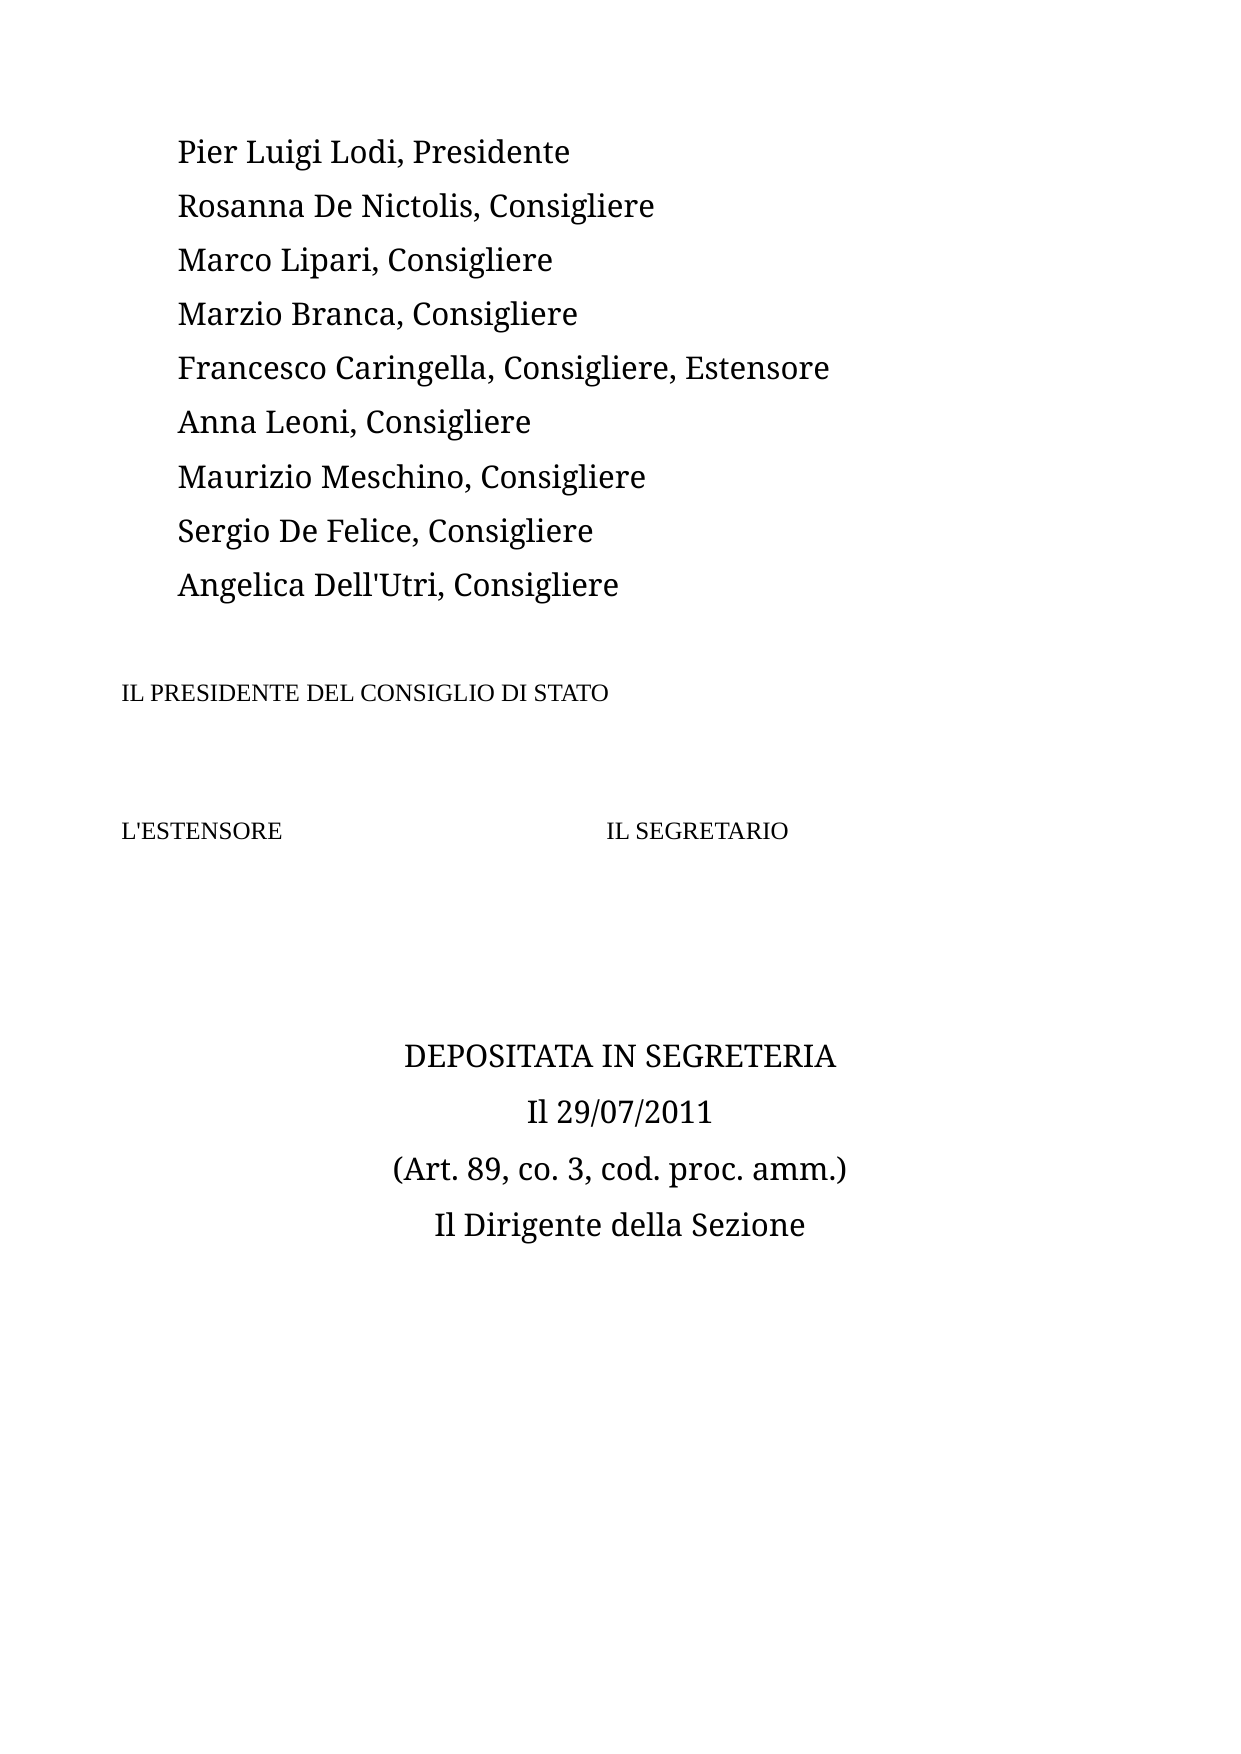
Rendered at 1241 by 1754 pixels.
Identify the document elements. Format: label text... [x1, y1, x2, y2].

table_cell [603, 848, 1122, 882]
table_cell [118, 848, 577, 882]
table_cell [118, 744, 577, 778]
table_cell [118, 951, 577, 986]
text (Art. 89, co. 3, cod. proc. amm.) [118, 1133, 1122, 1189]
text Anna Leoni, Consigliere [118, 389, 1122, 443]
table_cell [577, 986, 603, 1021]
table_cell [603, 779, 1122, 813]
text DEPOSITATA IN SEGRETERIA [118, 1021, 1122, 1077]
text Maurizio Meschino, Consigliere [118, 443, 1122, 497]
table_cell [118, 986, 577, 1021]
text Il Dirigente della Sezione [118, 1189, 1122, 1246]
table_cell [118, 917, 577, 951]
table_cell [603, 951, 1122, 986]
table_cell [118, 882, 577, 917]
text Sergio De Felice, Consigliere [118, 497, 1122, 551]
table_cell [577, 951, 603, 986]
text Marco Lipari, Consigliere [118, 226, 1122, 281]
table_header [603, 606, 1122, 640]
text Francesco Caringella, Consigliere, Estensore [118, 335, 1122, 389]
table_cell [577, 640, 603, 675]
table_cell [577, 882, 603, 917]
table_cell [577, 779, 603, 813]
table_cell [577, 709, 603, 744]
table_cell [118, 779, 577, 813]
table_cell [603, 744, 1122, 778]
text Il 29/07/2011 [118, 1077, 1122, 1133]
table_cell [603, 882, 1122, 917]
table_cell IL SEGRETARIO [603, 813, 1122, 848]
table_cell [577, 848, 603, 882]
table_cell [603, 709, 1122, 744]
table_header [118, 606, 577, 640]
table_cell [603, 640, 1122, 675]
table_cell [118, 709, 577, 744]
table_cell [603, 917, 1122, 951]
table_header [577, 606, 603, 640]
table_cell [577, 917, 603, 951]
table_cell L'ESTENSORE [118, 813, 577, 848]
table_cell [577, 813, 603, 848]
table_cell [118, 640, 577, 675]
table_cell [603, 986, 1122, 1021]
text Angelica Dell'Utri, Consigliere [118, 551, 1122, 606]
text Pier Luigi Lodi, Presidente [118, 118, 1122, 172]
text Marzio Branca, Consigliere [118, 281, 1122, 335]
table_cell [577, 744, 603, 778]
table_cell IL PRESIDENTE DEL CONSIGLIO DI STATO [118, 675, 1122, 709]
text Rosanna De Nictolis, Consigliere [118, 172, 1122, 226]
